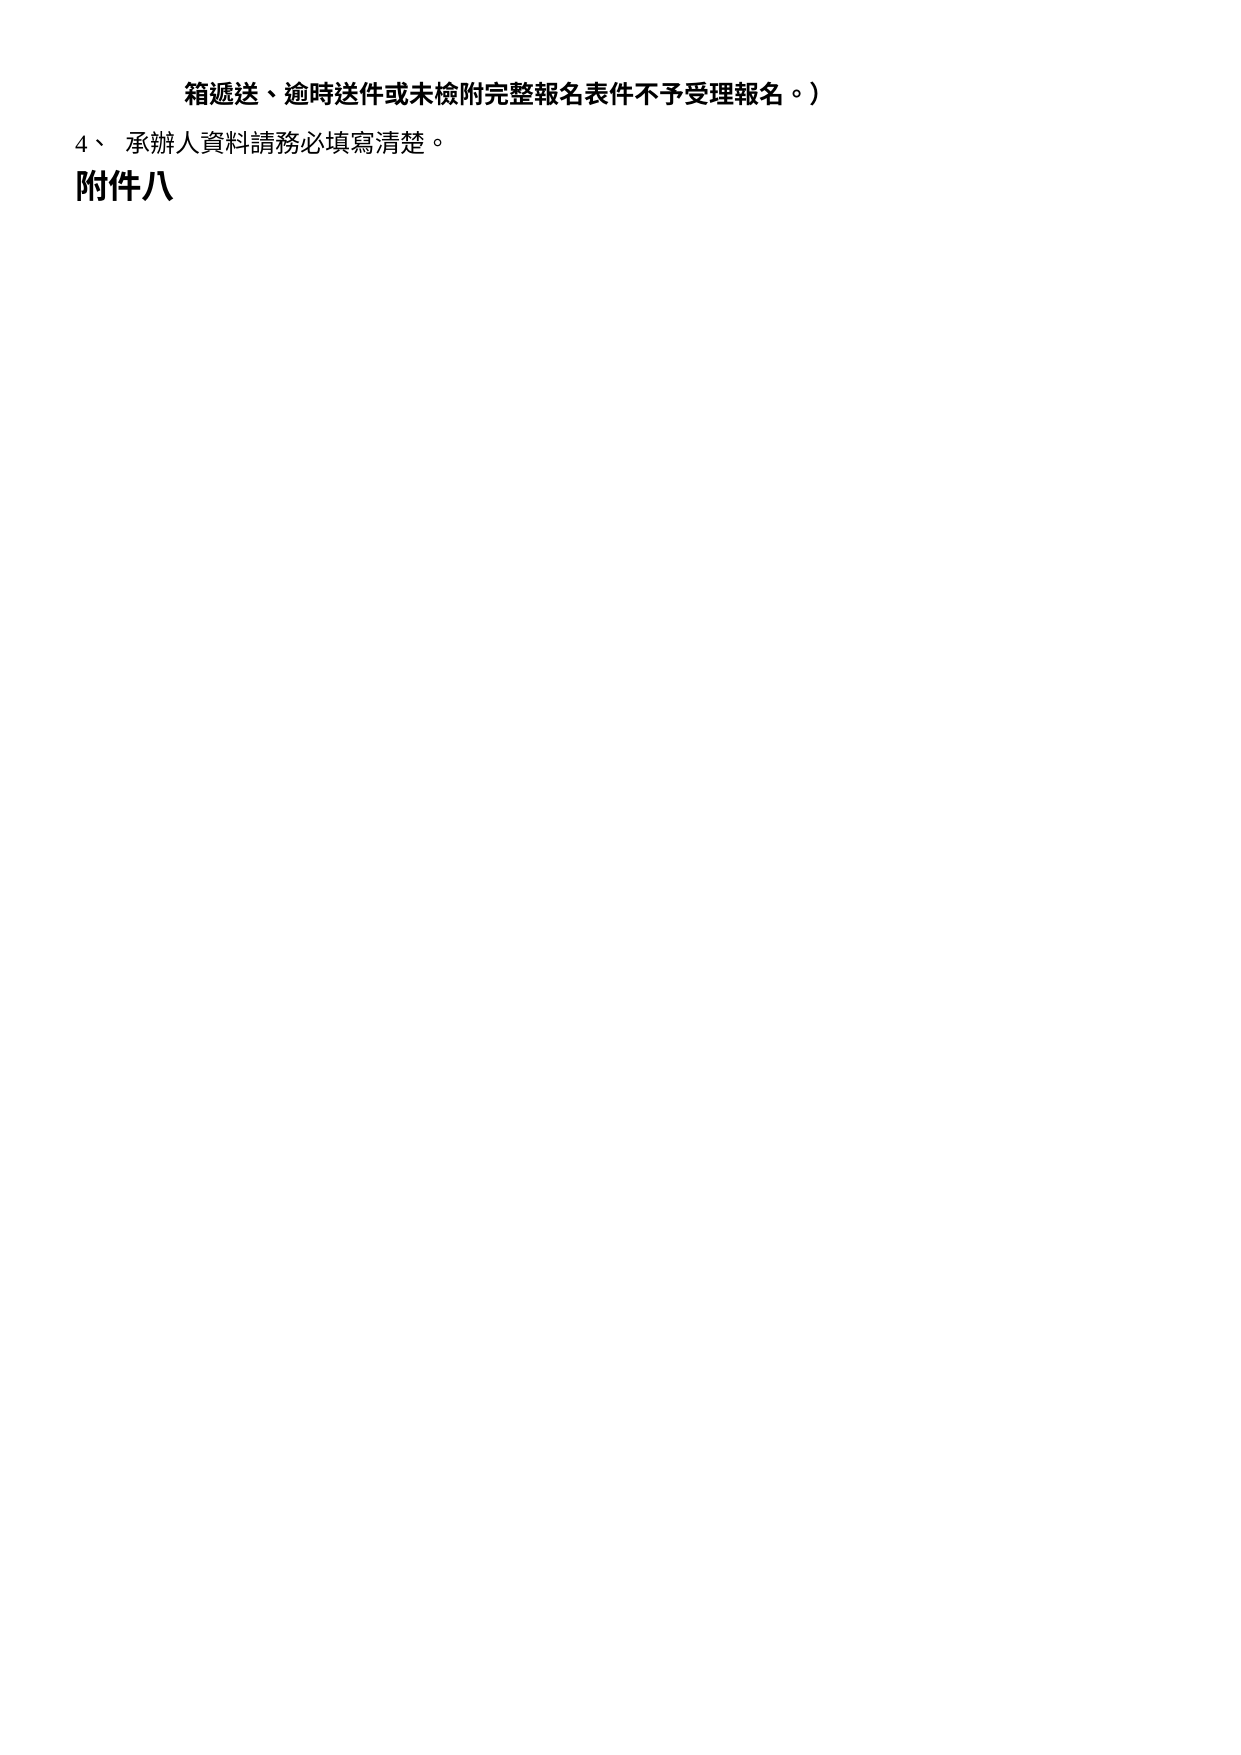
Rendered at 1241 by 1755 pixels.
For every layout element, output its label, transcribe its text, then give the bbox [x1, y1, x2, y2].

list 承辦人資料請務必填寫清楚。 [75, 124, 1165, 160]
text 附件八 [75, 160, 1165, 208]
list 箱遞送、逾時送件或未檢附完整報名表件不予受理報名。） [75, 75, 1165, 111]
